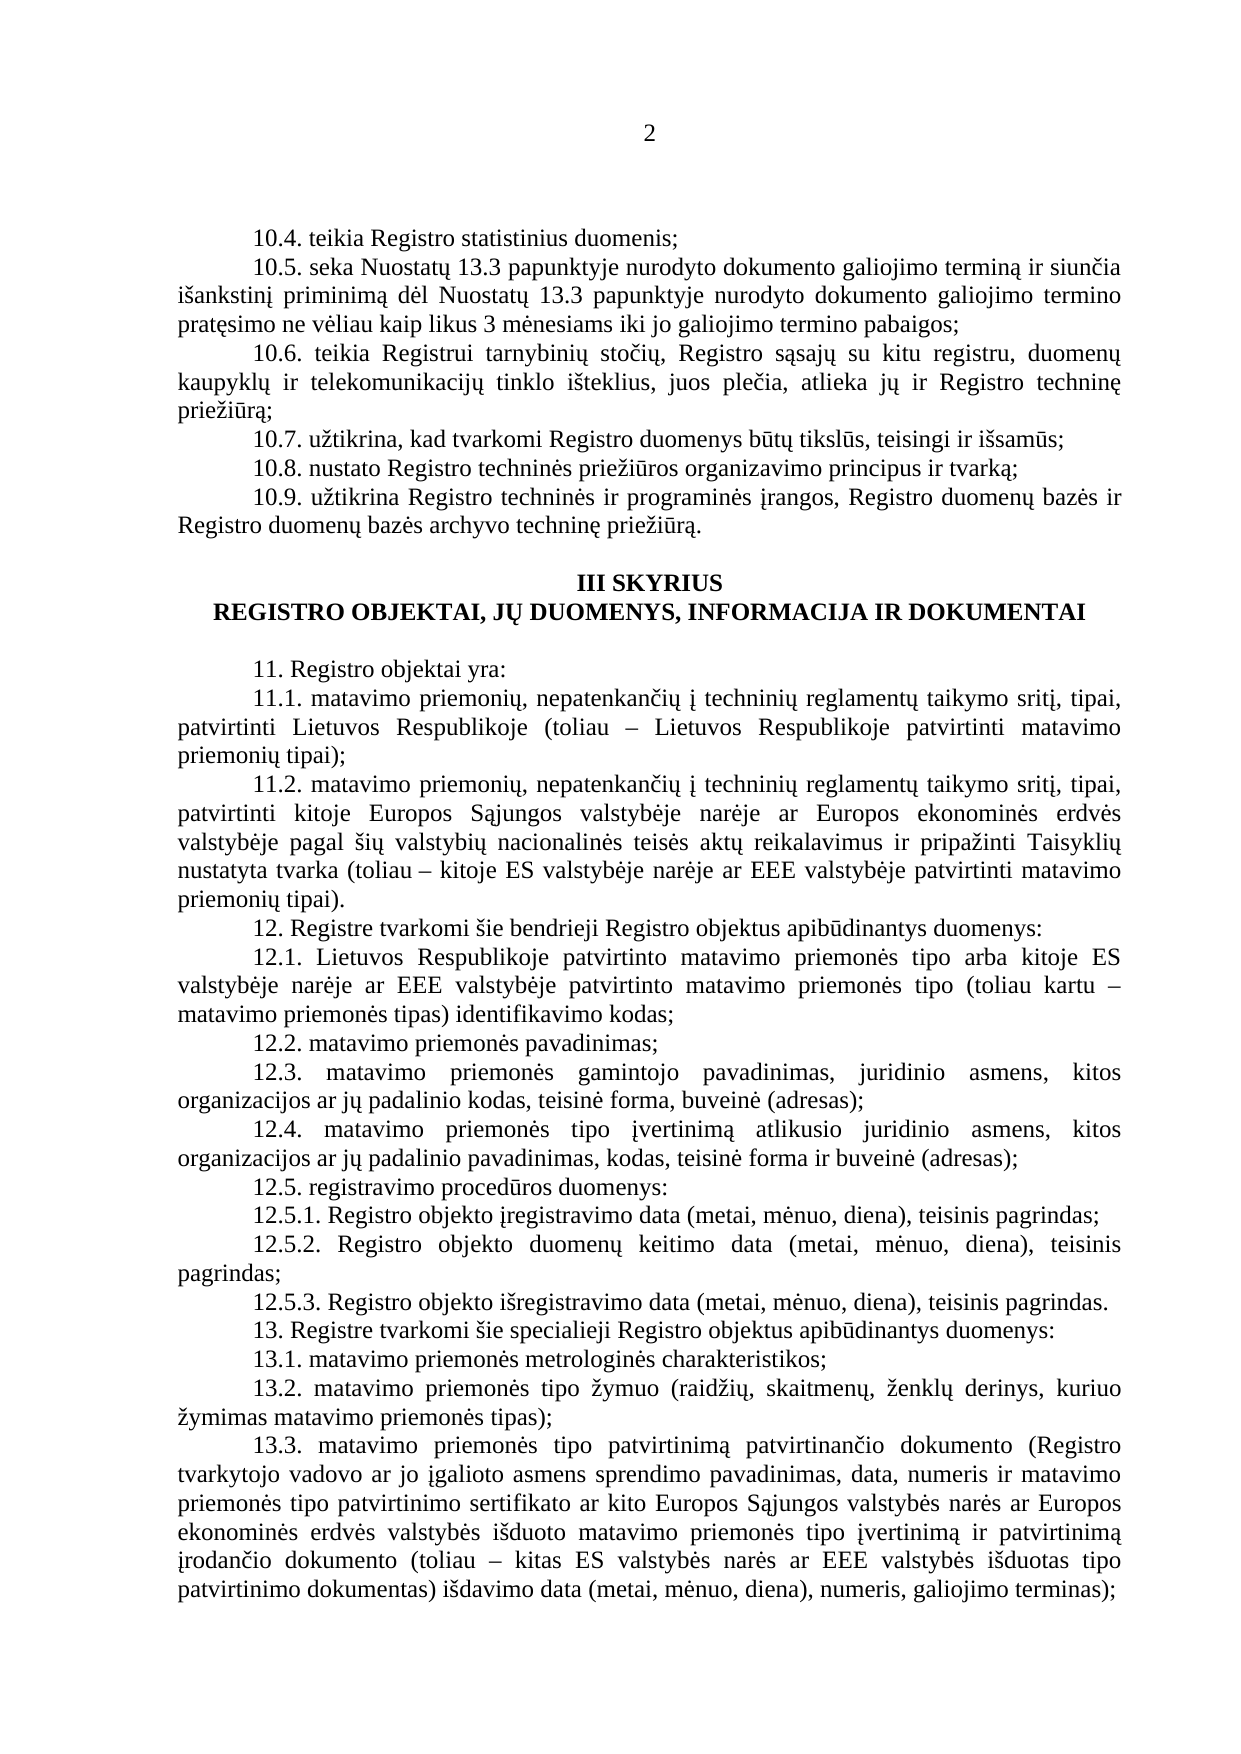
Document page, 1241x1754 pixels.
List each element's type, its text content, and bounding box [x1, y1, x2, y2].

text 12.5. registravimo procedūros duomenys: [177, 1172, 1122, 1201]
text 13. Registre tvarkomi šie specialieji Registro objektus apibūdinantys duomenys: [177, 1316, 1122, 1344]
text 10.8. nustato Registro techninės priežiūros organizavimo principus ir tvarką; [177, 453, 1122, 482]
text 10.9. užtikrina Registro techninės ir programinės įrangos, Registro duomenų bazės ir Registro duomenų bazės archyvo techninę priežiūrą. [177, 482, 1122, 539]
text 12.5.1. Registro objekto įregistravimo data (metai, mėnuo, diena), teisinis pagrindas; [177, 1201, 1122, 1229]
text III SKYRIUS [177, 568, 1122, 597]
text 12.1. Lietuvos Respublikoje patvirtinto matavimo priemonės tipo arba kitoje ES valstybėje narėje ar EEE valstybėje patvirtinto matavimo priemonės tipo (toliau kartu – matavimo priemonės tipas) identifikavimo kodas; [177, 942, 1122, 1028]
text 12.3. matavimo priemonės gamintojo pavadinimas, juridinio asmens, kitos organizacijos ar jų padalinio kodas, teisinė forma, buveinė (adresas); [177, 1057, 1122, 1114]
text 13.2. matavimo priemonės tipo žymuo (raidžių, skaitmenų, ženklų derinys, kuriuo žymimas matavimo priemonės tipas); [177, 1373, 1122, 1431]
text 11.1. matavimo priemonių, nepatenkančių į techninių reglamentų taikymo sritį, tipai, patvirtinti Lietuvos Respublikoje (toliau – Lietuvos Respublikoje patvirtinti matavimo priemonių tipai); [177, 683, 1122, 769]
text 12.5.2. Registro objekto duomenų keitimo data (metai, mėnuo, diena), teisinis pagrindas; [177, 1229, 1122, 1287]
text 10.5. seka Nuostatų 13.3 papunktyje nurodyto dokumento galiojimo terminą ir siunčia išankstinį priminimą dėl Nuostatų 13.3 papunktyje nurodyto dokumento galiojimo termino pratęsimo ne vėliau kaip likus 3 mėnesiams iki jo galiojimo termino pabaigos; [177, 252, 1122, 338]
text 13.3. matavimo priemonės tipo patvirtinimą patvirtinančio dokumento (Registro tvarkytojo vadovo ar jo įgalioto asmens sprendimo pavadinimas, data, numeris ir matavimo priemonės tipo patvirtinimo sertifikato ar kito Europos Sąjungos valstybės narės ar Europos ekonominės erdvės valstybės išduoto matavimo priemonės tipo įvertinimą ir patvirtinimą įrodančio dokumento (toliau – kitas ES valstybės narės ar EEE valstybės išduotas tipo patvirtinimo dokumentas) išdavimo data (metai, mėnuo, diena), numeris, galiojimo terminas); [177, 1431, 1122, 1603]
text 10.7. užtikrina, kad tvarkomi Registro duomenys būtų tikslūs, teisingi ir išsamūs; [177, 424, 1122, 453]
text 10.4. teikia Registro statistinius duomenis; [177, 223, 1122, 252]
text 11. Registro objektai yra: [177, 654, 1122, 683]
text 12. Registre tvarkomi šie bendrieji Registro objektus apibūdinantys duomenys: [177, 913, 1122, 942]
text 12.2. matavimo priemonės pavadinimas; [177, 1028, 1122, 1057]
text 11.2. matavimo priemonių, nepatenkančių į techninių reglamentų taikymo sritį, tipai, patvirtinti kitoje Europos Sąjungos valstybėje narėje ar Europos ekonominės erdvės valstybėje pagal šių valstybių nacionalinės teisės aktų reikalavimus ir pripažinti Taisyklių nustatyta tvarka (toliau – kitoje ES valstybėje narėje ar EEE valstybėje patvirtinti matavimo priemonių tipai). [177, 769, 1122, 913]
text 10.6. teikia Registrui tarnybinių stočių, Registro sąsajų su kitu registru, duomenų kaupyklų ir telekomunikacijų tinklo išteklius, juos plečia, atlieka jų ir Registro techninę priežiūrą; [177, 338, 1122, 424]
text REGISTRO OBJEKTAI, JŲ DUOMENYS, INFORMACIJA IR DOKUMENTAI [177, 597, 1122, 626]
text 13.1. matavimo priemonės metrologinės charakteristikos; [177, 1344, 1122, 1373]
text 12.5.3. Registro objekto išregistravimo data (metai, mėnuo, diena), teisinis pagrindas. [177, 1287, 1122, 1316]
text 12.4. matavimo priemonės tipo įvertinimą atlikusio juridinio asmens, kitos organizacijos ar jų padalinio pavadinimas, kodas, teisinė forma ir buveinė (adresas); [177, 1114, 1122, 1172]
